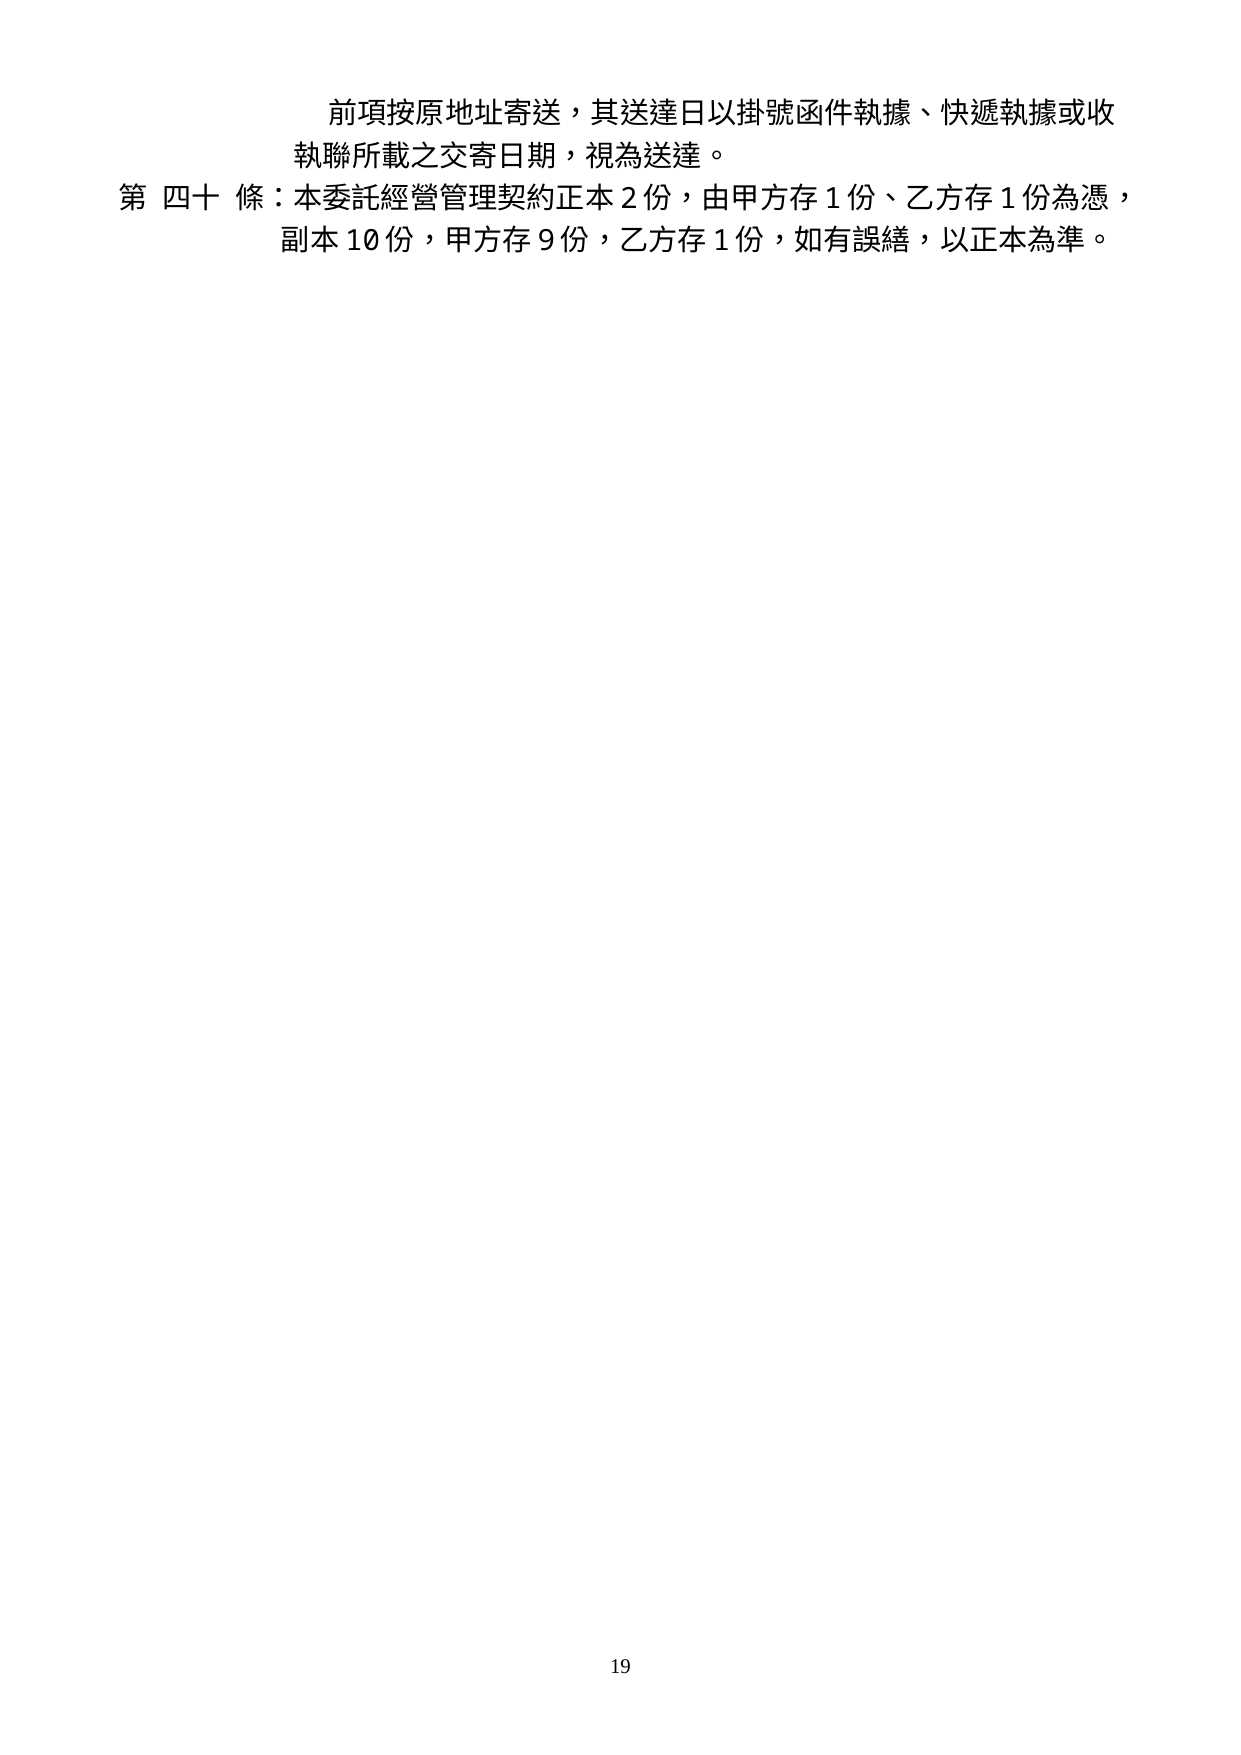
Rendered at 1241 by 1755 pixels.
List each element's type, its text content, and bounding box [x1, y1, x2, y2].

text 前項按原地址寄送，其送達日以掛號函件執據、快遞執據或收執聯所載之交寄日期，視為送達。 [118, 90, 1122, 174]
text 第 四十 條：本委託經營管理契約正本2份，由甲方存1份、乙方存1份為憑，副本10份，甲方存9份，乙方存1份，如有誤繕，以正本為準。 [118, 174, 1130, 259]
